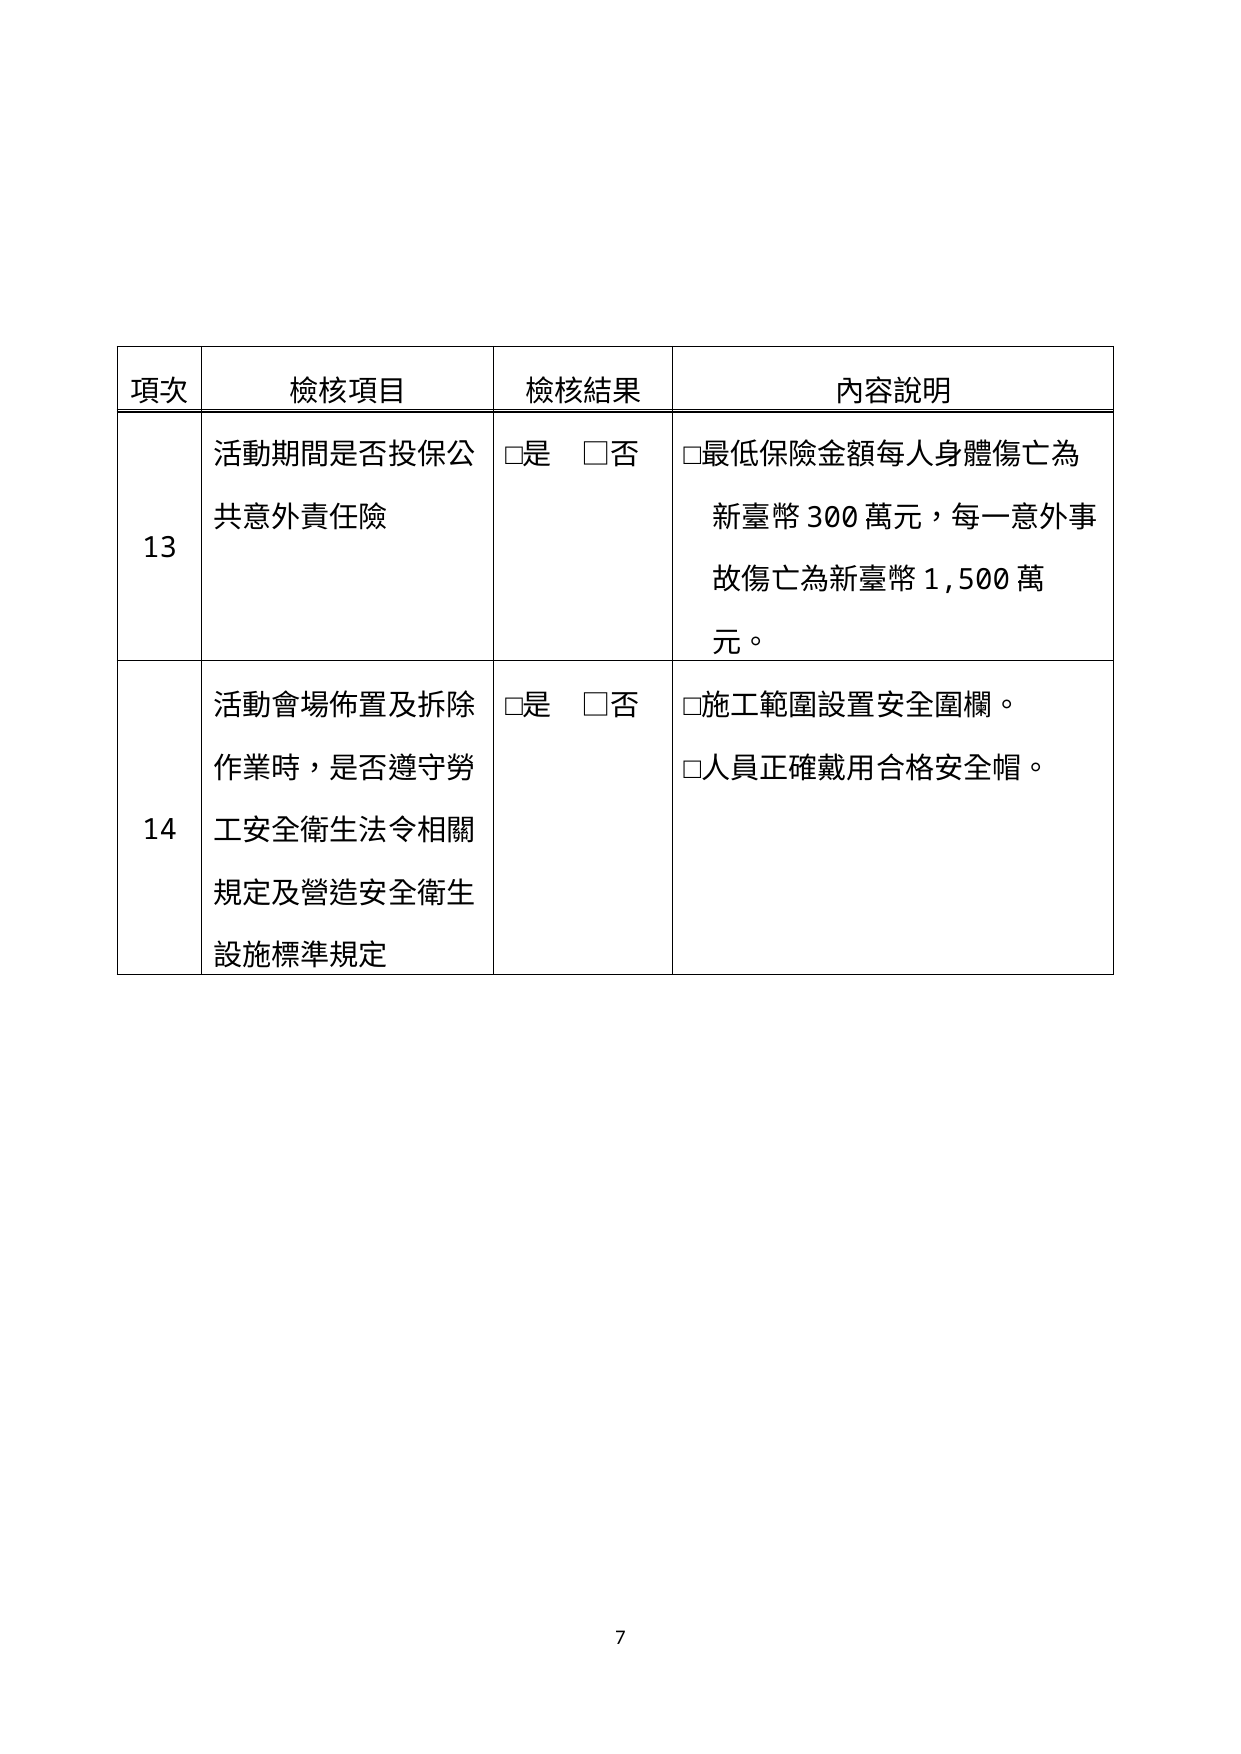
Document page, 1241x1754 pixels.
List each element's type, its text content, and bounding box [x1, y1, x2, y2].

table_cell 活動期間是否投保公共意外責任險 [202, 413, 493, 660]
table_cell □是 □否 [494, 661, 672, 974]
table_header 項次 [118, 347, 201, 409]
table_header 檢核項目 [202, 347, 493, 409]
table_cell □最低保險金額每人身體傷亡為新臺幣300萬元，每一意外事故傷亡為新臺幣1,500萬元。 [673, 413, 1113, 660]
table_cell □是 □否 [494, 413, 672, 660]
table_cell 14 [118, 661, 201, 974]
table_cell 13 [118, 413, 201, 660]
table_header 內容說明 [673, 347, 1113, 409]
table_cell □施工範圍設置安全圍欄。 □人員正確戴用合格安全帽。 [673, 661, 1113, 974]
table_cell 活動會場佈置及拆除作業時，是否遵守勞工安全衛生法令相關規定及營造安全衛生設施標準規定 [202, 661, 493, 974]
table_header 檢核結果 [494, 347, 672, 409]
